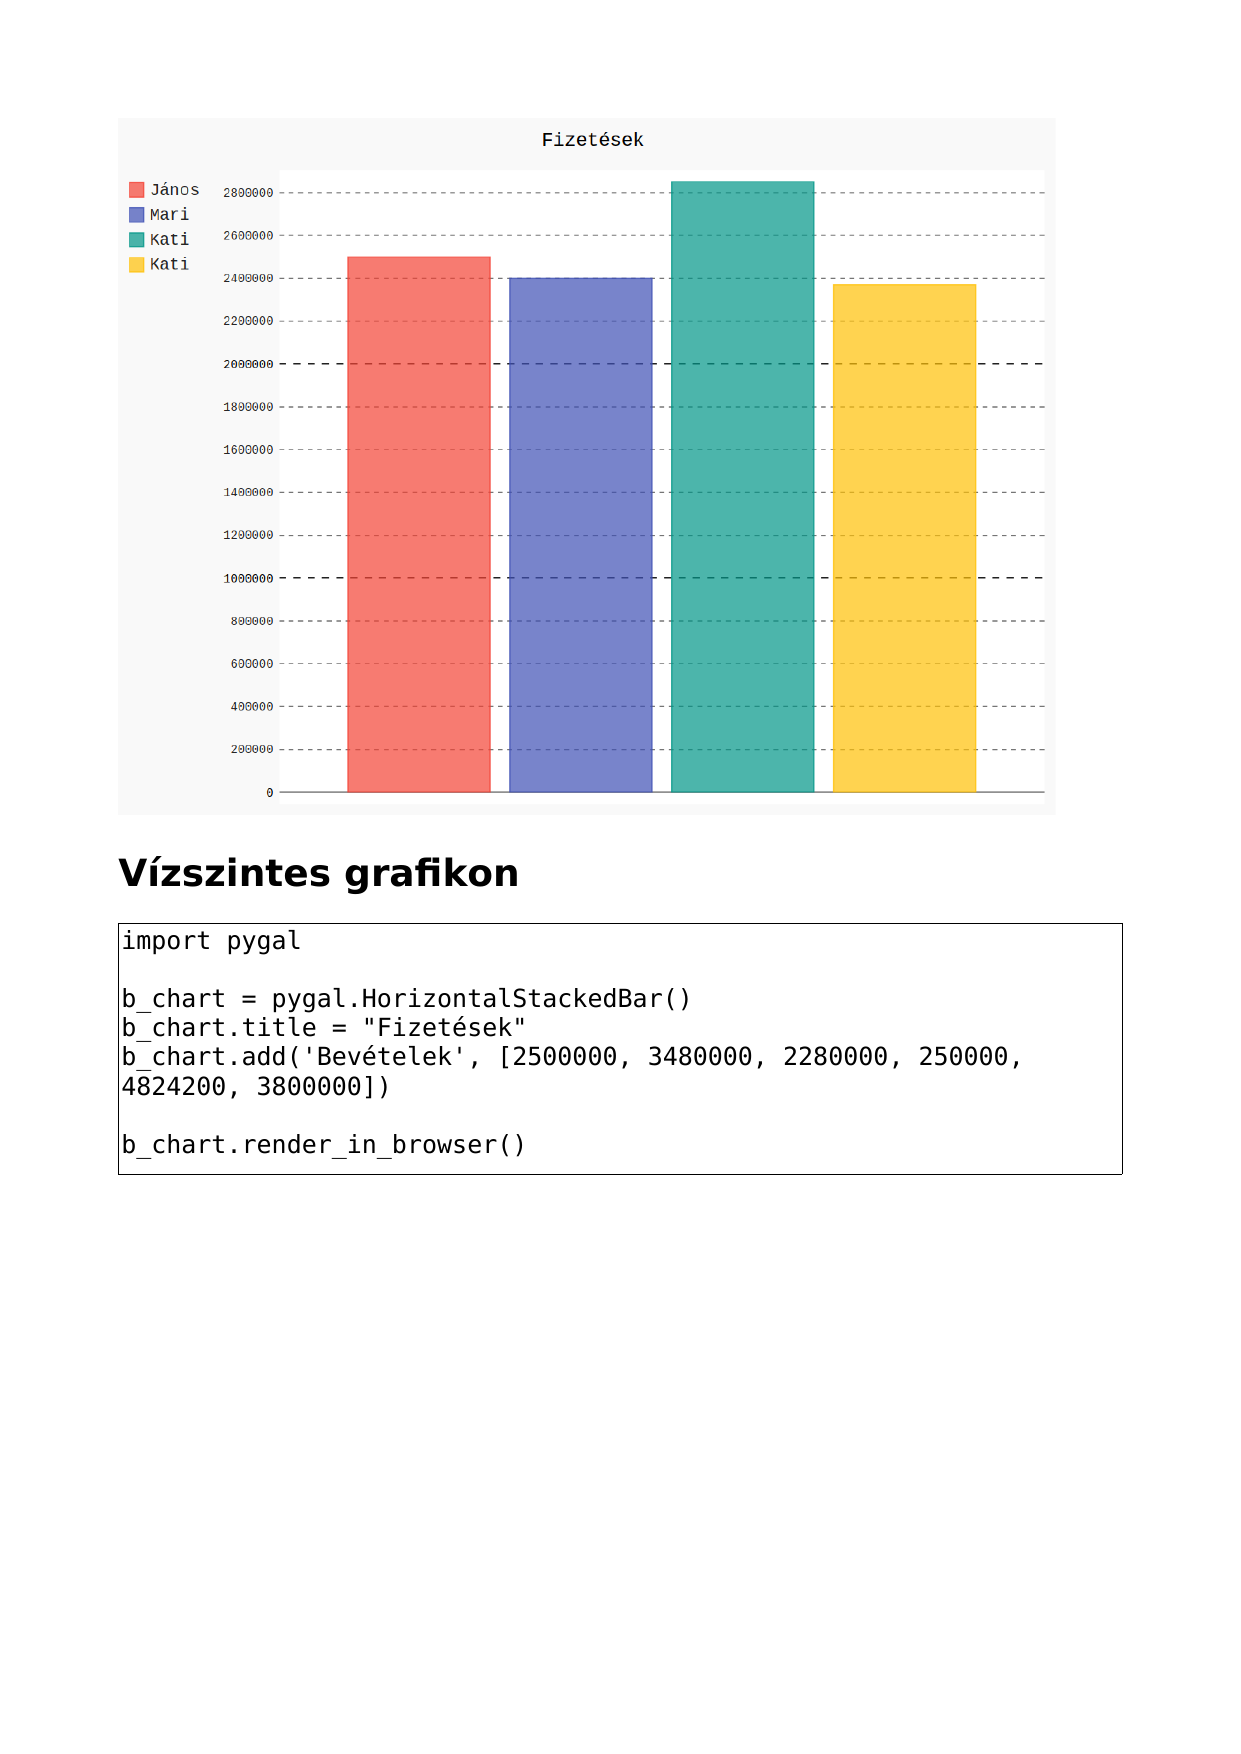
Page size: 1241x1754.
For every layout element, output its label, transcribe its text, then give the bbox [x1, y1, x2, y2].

subtitle Vízszintes grafikon [118, 852, 1122, 896]
picture [118, 118, 1056, 815]
table_header import pygal b_chart = pygal.HorizontalStackedBar() b_chart.title = "Fizetések" b_chart.add('Bevételek', [2500000, 3480000, 2280000, 250000, 4824200, 3800000]) b_chart.render_in_browser() [119, 924, 1122, 1174]
